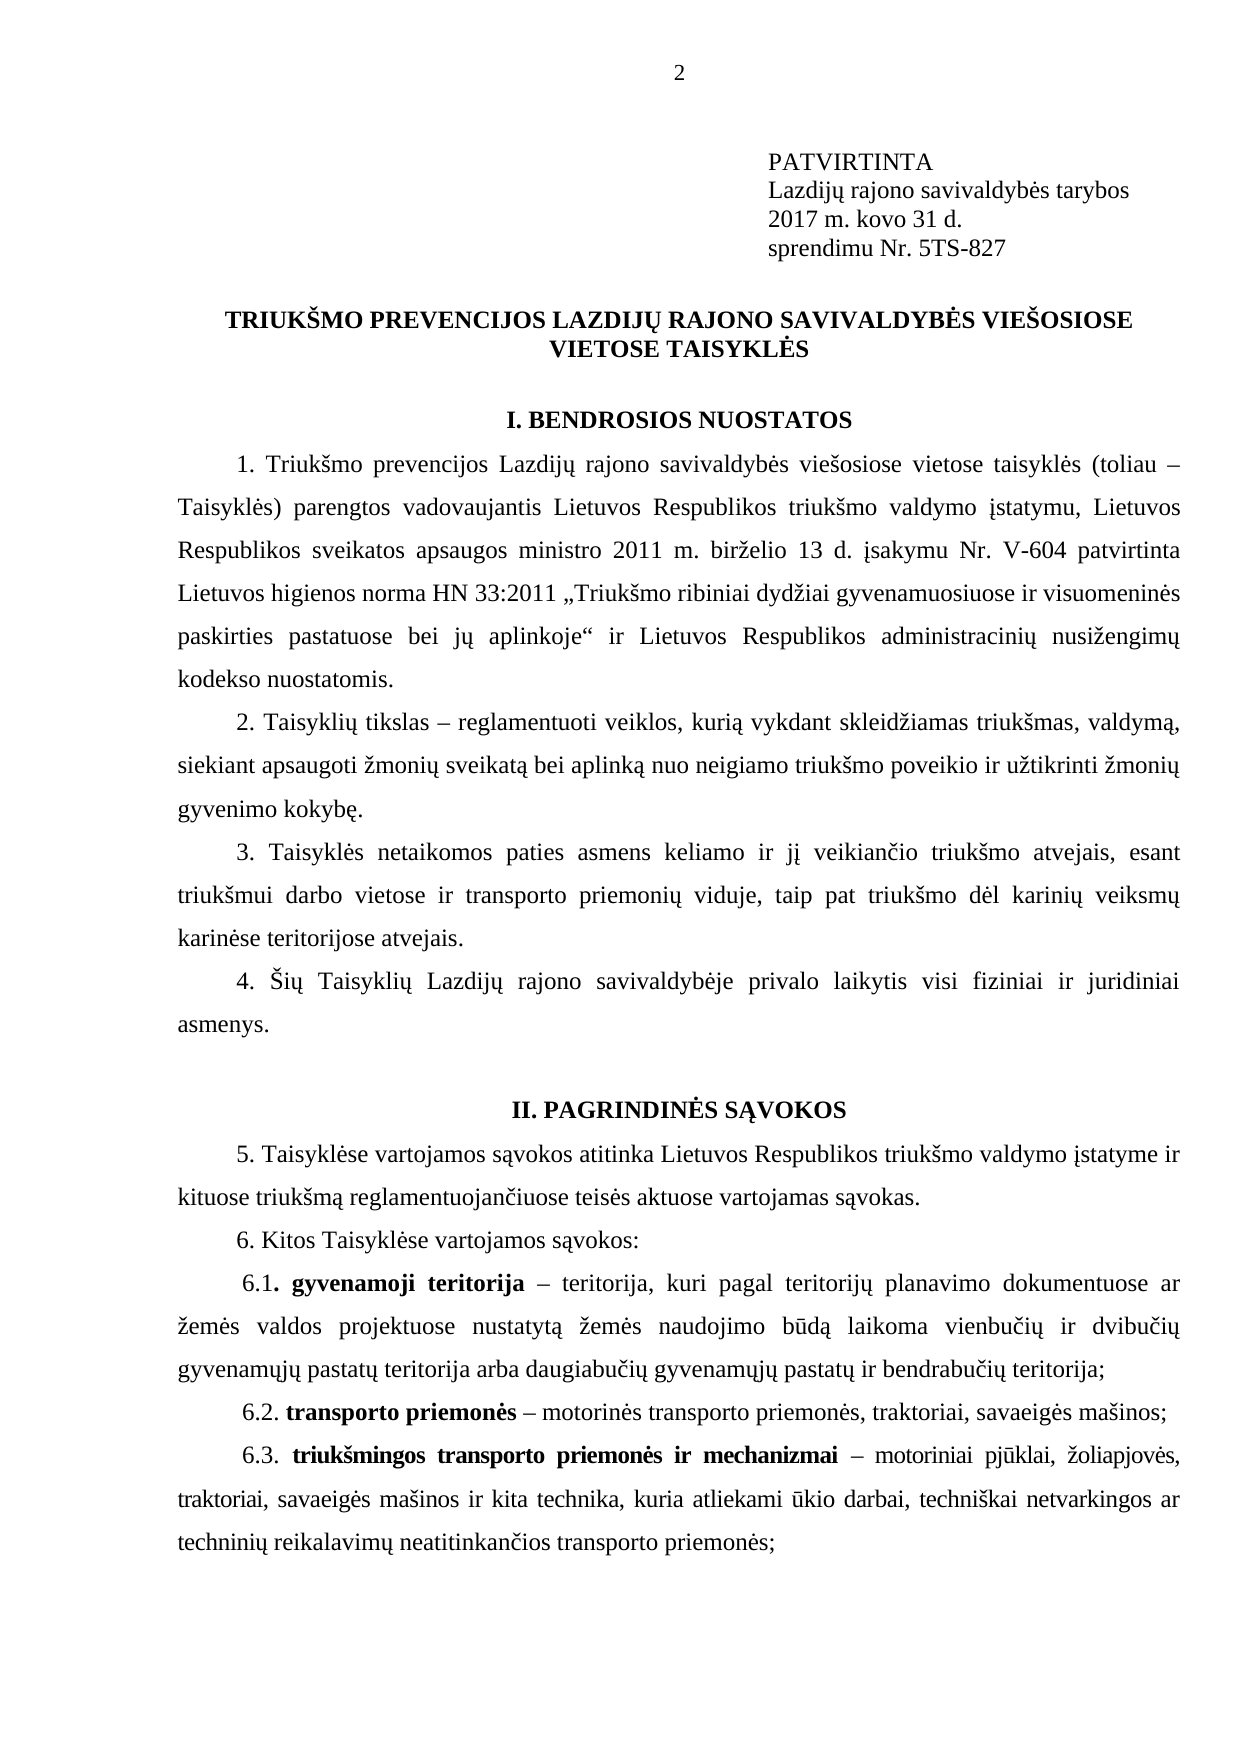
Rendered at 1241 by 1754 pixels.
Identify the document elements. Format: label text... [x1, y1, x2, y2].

text TRIUKŠMO PREVENCIJOS LAZDIJŲ RAJONO SAVIVALDYBĖS VIEŠOSIOSE VIETOSE TAISYKLĖS [177, 305, 1181, 362]
text sprendimu Nr. 5TS-827 [177, 233, 1181, 262]
text 6.3. triukšmingos transporto priemonės ir mechanizmai – motoriniai pjūklai, žoliapjovės, traktoriai, savaeigės mašinos ir kita technika, kuria atliekami ūkio darbai, techniškai netvarkingos ar techninių reikalavimų neatitinkančios transporto priemonės; [177, 1441, 1181, 1556]
text 1. Triukšmo prevencijos Lazdijų rajono savivaldybės viešosiose vietose taisyklės (toliau – Taisyklės) parengtos vadovaujantis Lietuvos Respublikos triukšmo valdymo įstatymu, Lietuvos Respublikos sveikatos apsaugos ministro 2011 m. birželio 13 d. įsakymu Nr. V-604 patvirtinta Lietuvos higienos norma HN 33:2011 „Triukšmo ribiniai dydžiai gyvenamuosiuose ir visuomeninės paskirties pastatuose bei jų aplinkoje“ ir Lietuvos Respublikos administracinių nusižengimų kodekso nuostatomis. [177, 449, 1181, 693]
text 2. Taisyklių tikslas – reglamentuoti veiklos, kurią vykdant skleidžiamas triukšmas, valdymą, siekiant apsaugoti žmonių sveikatą bei aplinką nuo neigiamo triukšmo poveikio ir užtikrinti žmonių gyvenimo kokybę. [177, 707, 1181, 822]
text Lazdijų rajono savivaldybės tarybos [177, 176, 1181, 204]
text 6. Kitos Taisyklėse vartojamos sąvokos: [177, 1225, 1181, 1254]
text PATVIRTINTA [177, 147, 1181, 176]
text 6.2. transporto priemonės – motorinės transporto priemonės, traktoriai, savaeigės mašinos; [177, 1397, 1181, 1426]
text 5. Taisyklėse vartojamos sąvokos atitinka Lietuvos Respublikos triukšmo valdymo įstatyme ir kituose triukšmą reglamentuojančiuose teisės aktuose vartojamas sąvokas. [177, 1139, 1181, 1211]
text 2017 m. kovo 31 d. [177, 204, 1181, 233]
text II. PAGRINDINĖS SĄVOKOS [177, 1096, 1181, 1124]
text 3. Taisyklės netaikomos paties asmens keliamo ir jį veikiančio triukšmo atvejais, esant triukšmui darbo vietose ir transporto priemonių viduje, taip pat triukšmo dėl karinių veiksmų karinėse teritorijose atvejais. [177, 837, 1181, 952]
text 4. Šių Taisyklių Lazdijų rajono savivaldybėje privalo laikytis visi fiziniai ir juridiniai asmenys. [177, 966, 1181, 1038]
text 6.1. gyvenamoji teritorija – teritorija, kuri pagal teritorijų planavimo dokumentuose ar žemės valdos projektuose nustatytą žemės naudojimo būdą laikoma vienbučių ir dvibučių gyvenamųjų pastatų teritorija arba daugiabučių gyvenamųjų pastatų ir bendrabučių teritorija; [177, 1268, 1181, 1383]
text I. BENDROSIOS NUOSTATOS [177, 406, 1181, 434]
